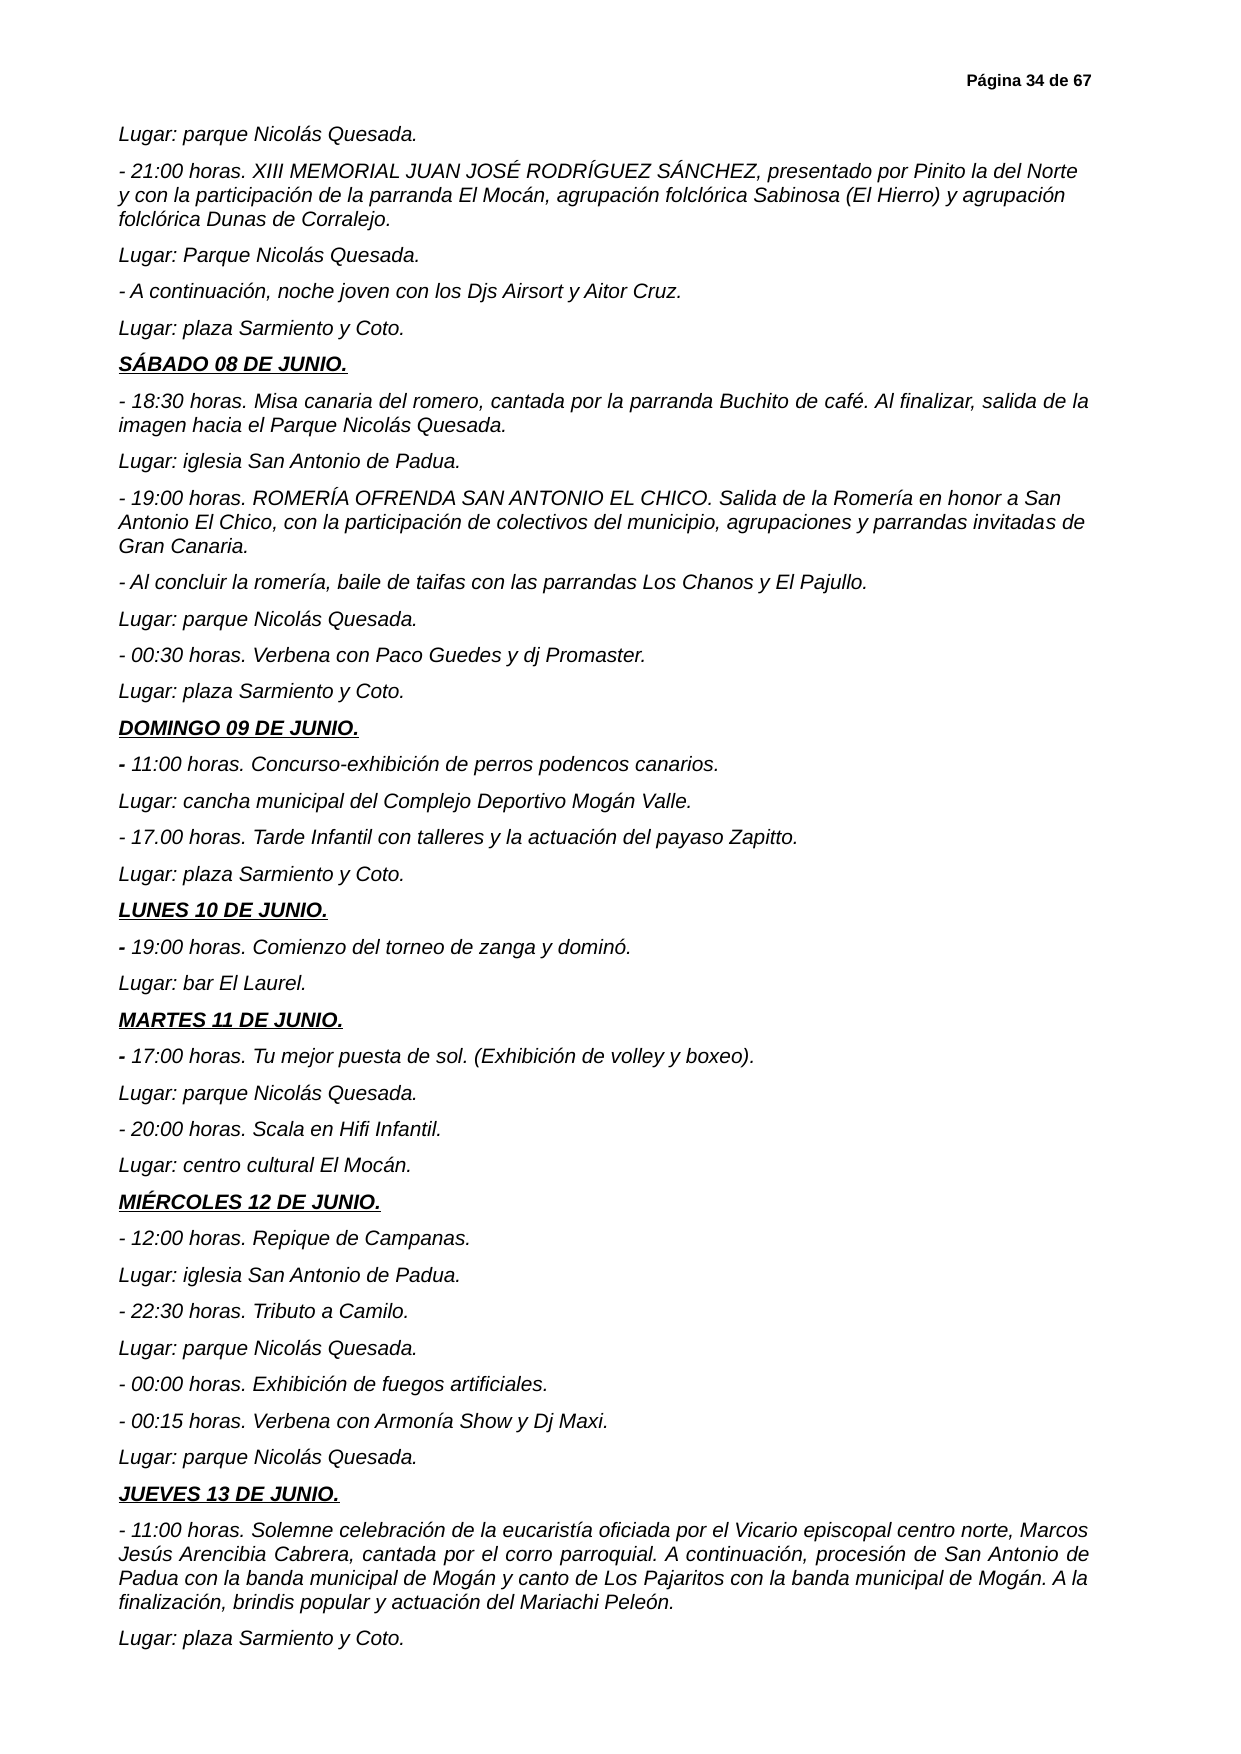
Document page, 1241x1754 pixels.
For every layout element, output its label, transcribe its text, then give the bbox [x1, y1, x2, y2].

text - 11:00 horas. Concurso-exhibición de perros podencos canarios. [118, 752, 1092, 776]
text - 20:00 horas. Scala en Hifi Infantil. [118, 1117, 1092, 1141]
text Lugar: centro cultural El Mocán. [118, 1153, 1092, 1177]
text - 12:00 horas. Repique de Campanas. [118, 1226, 1092, 1250]
text Lugar: bar El Laurel. [118, 971, 1092, 995]
text Lugar: parque Nicolás Quesada. [118, 606, 1092, 630]
text - 21:00 horas. XIII MEMORIAL JUAN JOSÉ RODRÍGUEZ SÁNCHEZ, presentado por Pinito la del Norte y con la participación de la parranda El Mocán, agrupación folclórica Sabinosa (El Hierro) y agrupación folclórica Dunas de Corralejo. [118, 158, 1092, 230]
text Lugar: plaza Sarmiento y Coto. [118, 1626, 1092, 1650]
text - 11:00 horas. Solemne celebración de la eucaristía oficiada por el Vicario episcopal centro norte, Marcos Jesús Arencibia Cabrera, cantada por el corro parroquial. A continuación, procesión de San Antonio de Padua con la banda municipal de Mogán y canto de Los Pajaritos con la banda municipal de Mogán. A la finalización, brindis popular y actuación del Mariachi Peleón. [118, 1518, 1092, 1614]
text - 17:00 horas. Tu mejor puesta de sol. (Exhibición de volley y boxeo). [118, 1044, 1092, 1068]
text SÁBADO 08 DE JUNIO. [118, 352, 1092, 376]
text - 19:00 horas. Comienzo del torneo de zanga y dominó. [118, 934, 1092, 958]
text - Al concluir la romería, baile de taifas con las parrandas Los Chanos y El Pajullo. [118, 570, 1092, 594]
text - 00:15 horas. Verbena con Armonía Show y Dj Maxi. [118, 1408, 1092, 1432]
text Lugar: plaza Sarmiento y Coto. [118, 316, 1092, 340]
text Lugar: plaza Sarmiento y Coto. [118, 679, 1092, 703]
text Lugar: plaza Sarmiento y Coto. [118, 862, 1092, 886]
text MIÉRCOLES 12 DE JUNIO. [118, 1190, 1092, 1214]
text Lugar: iglesia San Antonio de Padua. [118, 449, 1092, 473]
text - 17.00 horas. Tarde Infantil con talleres y la actuación del payaso Zapitto. [118, 825, 1092, 849]
text Lugar: Parque Nicolás Quesada. [118, 243, 1092, 267]
text Lugar: parque Nicolás Quesada. [118, 1080, 1092, 1104]
text - 00:00 horas. Exhibición de fuegos artificiales. [118, 1372, 1092, 1396]
text MARTES 11 DE JUNIO. [118, 1007, 1092, 1031]
text DOMINGO 09 DE JUNIO. [118, 716, 1092, 740]
text Lugar: iglesia San Antonio de Padua. [118, 1263, 1092, 1287]
text JUEVES 13 DE JUNIO. [118, 1481, 1092, 1505]
text - A continuación, noche joven con los Djs Airsort y Aitor Cruz. [118, 279, 1092, 303]
text Lugar: parque Nicolás Quesada. [118, 1336, 1092, 1359]
text LUNES 10 DE JUNIO. [118, 898, 1092, 922]
text - 19:00 horas. ROMERÍA OFRENDA SAN ANTONIO EL CHICO. Salida de la Romería en honor a San Antonio El Chico, con la participación de colectivos del municipio, agrupaciones y parrandas invitadas de Gran Canaria. [118, 486, 1092, 557]
text - 00:30 horas. Verbena con Paco Guedes y dj Promaster. [118, 643, 1092, 667]
text - 18:30 horas. Misa canaria del romero, cantada por la parranda Buchito de café. Al finalizar, salida de la imagen hacia el Parque Nicolás Quesada. [118, 389, 1092, 437]
text - 22:30 horas. Tributo a Camilo. [118, 1299, 1092, 1323]
text Lugar: parque Nicolás Quesada. [118, 122, 1092, 146]
text Lugar: cancha municipal del Complejo Deportivo Mogán Valle. [118, 789, 1092, 813]
text Lugar: parque Nicolás Quesada. [118, 1445, 1092, 1469]
